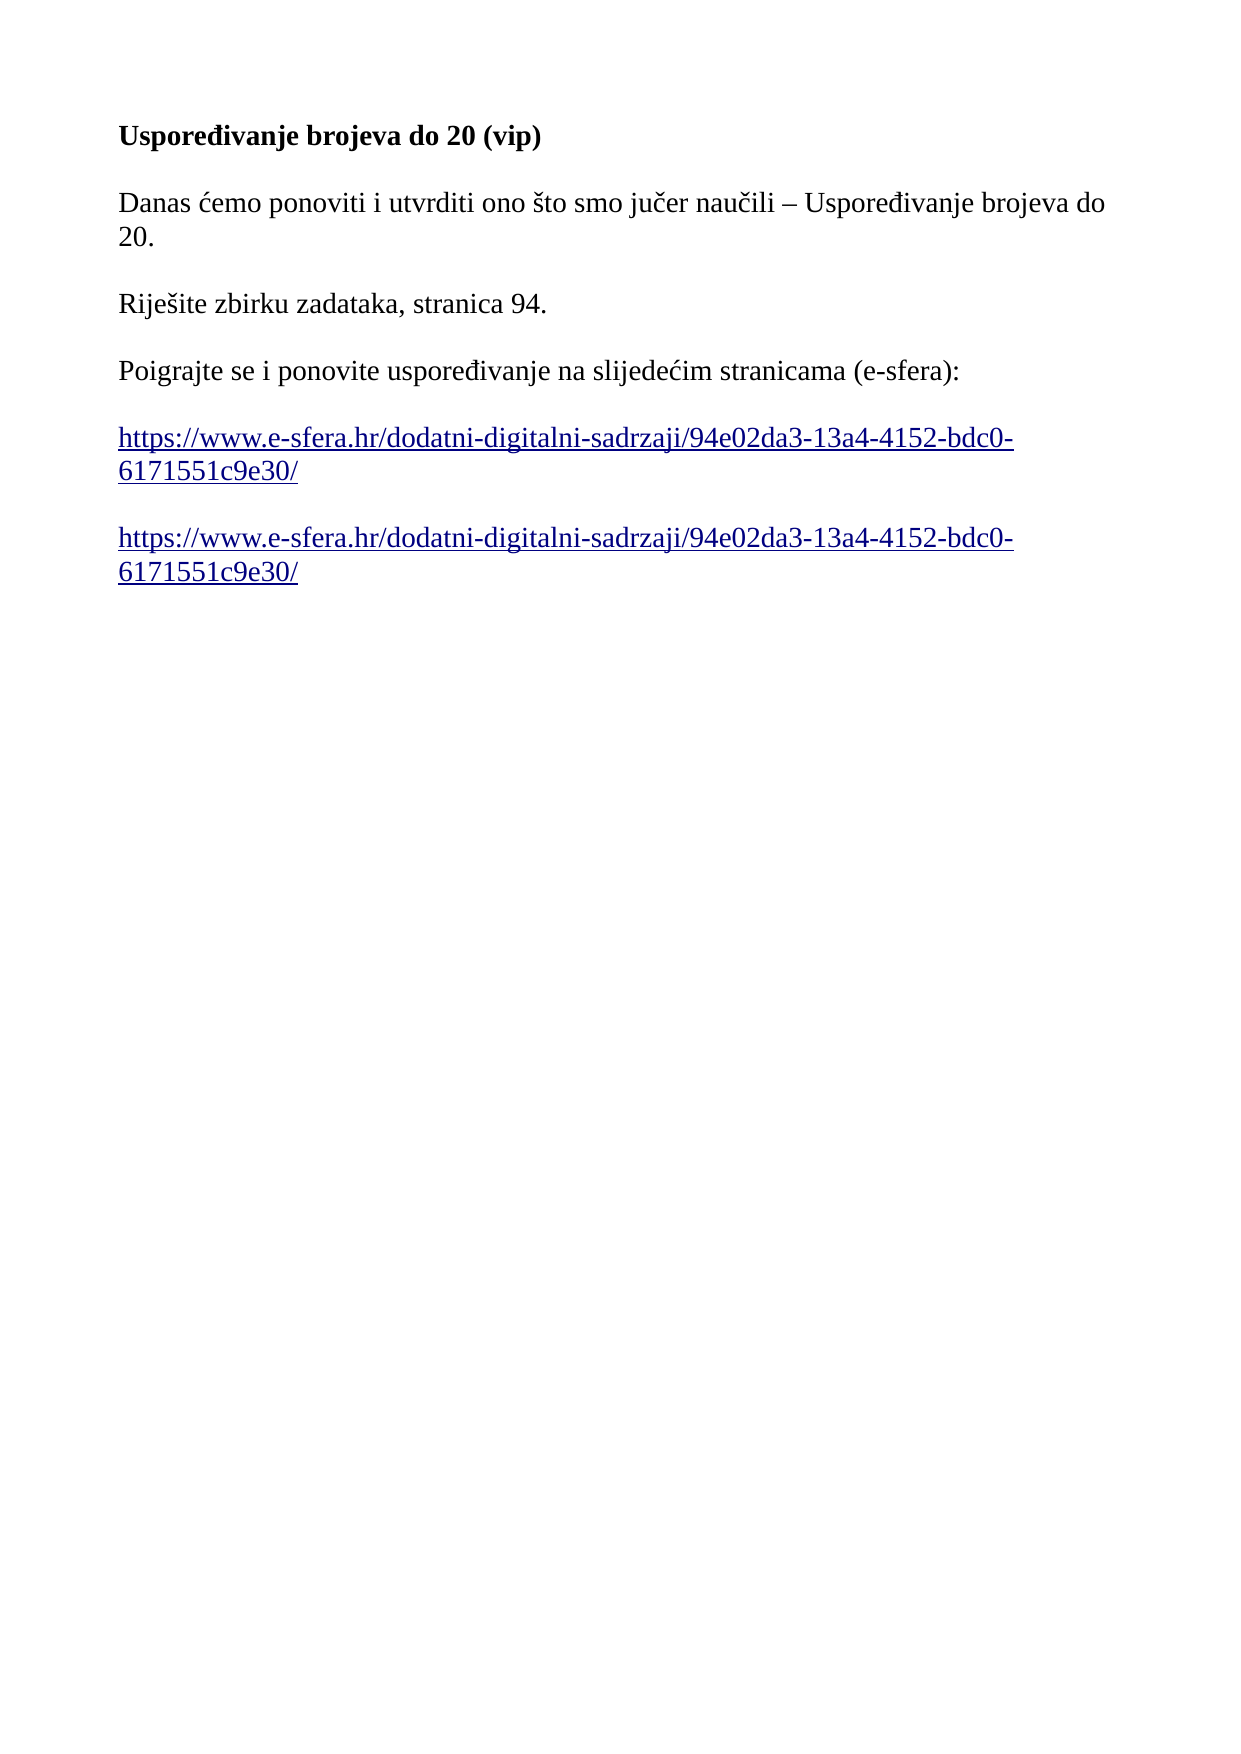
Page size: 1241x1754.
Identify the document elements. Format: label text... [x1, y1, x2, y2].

text Uspoređivanje brojeva do 20 (vip) [118, 118, 1122, 152]
text Danas ćemo ponoviti i utvrditi ono što smo jučer naučili – Uspoređivanje brojeva do 20. [118, 185, 1122, 252]
text Riješite zbirku zadataka, stranica 94. [118, 286, 1122, 319]
text Poigrajte se i ponovite uspoređivanje na slijedećim stranicama (e-sfera): [118, 353, 1122, 386]
text https://www.e-sfera.hr/dodatni-digitalni-sadrzaji/94e02da3-13a4-4152-bdc0-6171551c9e30/ [118, 521, 1122, 588]
text https://www.e-sfera.hr/dodatni-digitalni-sadrzaji/94e02da3-13a4-4152-bdc0-6171551c9e30/ [118, 420, 1122, 487]
